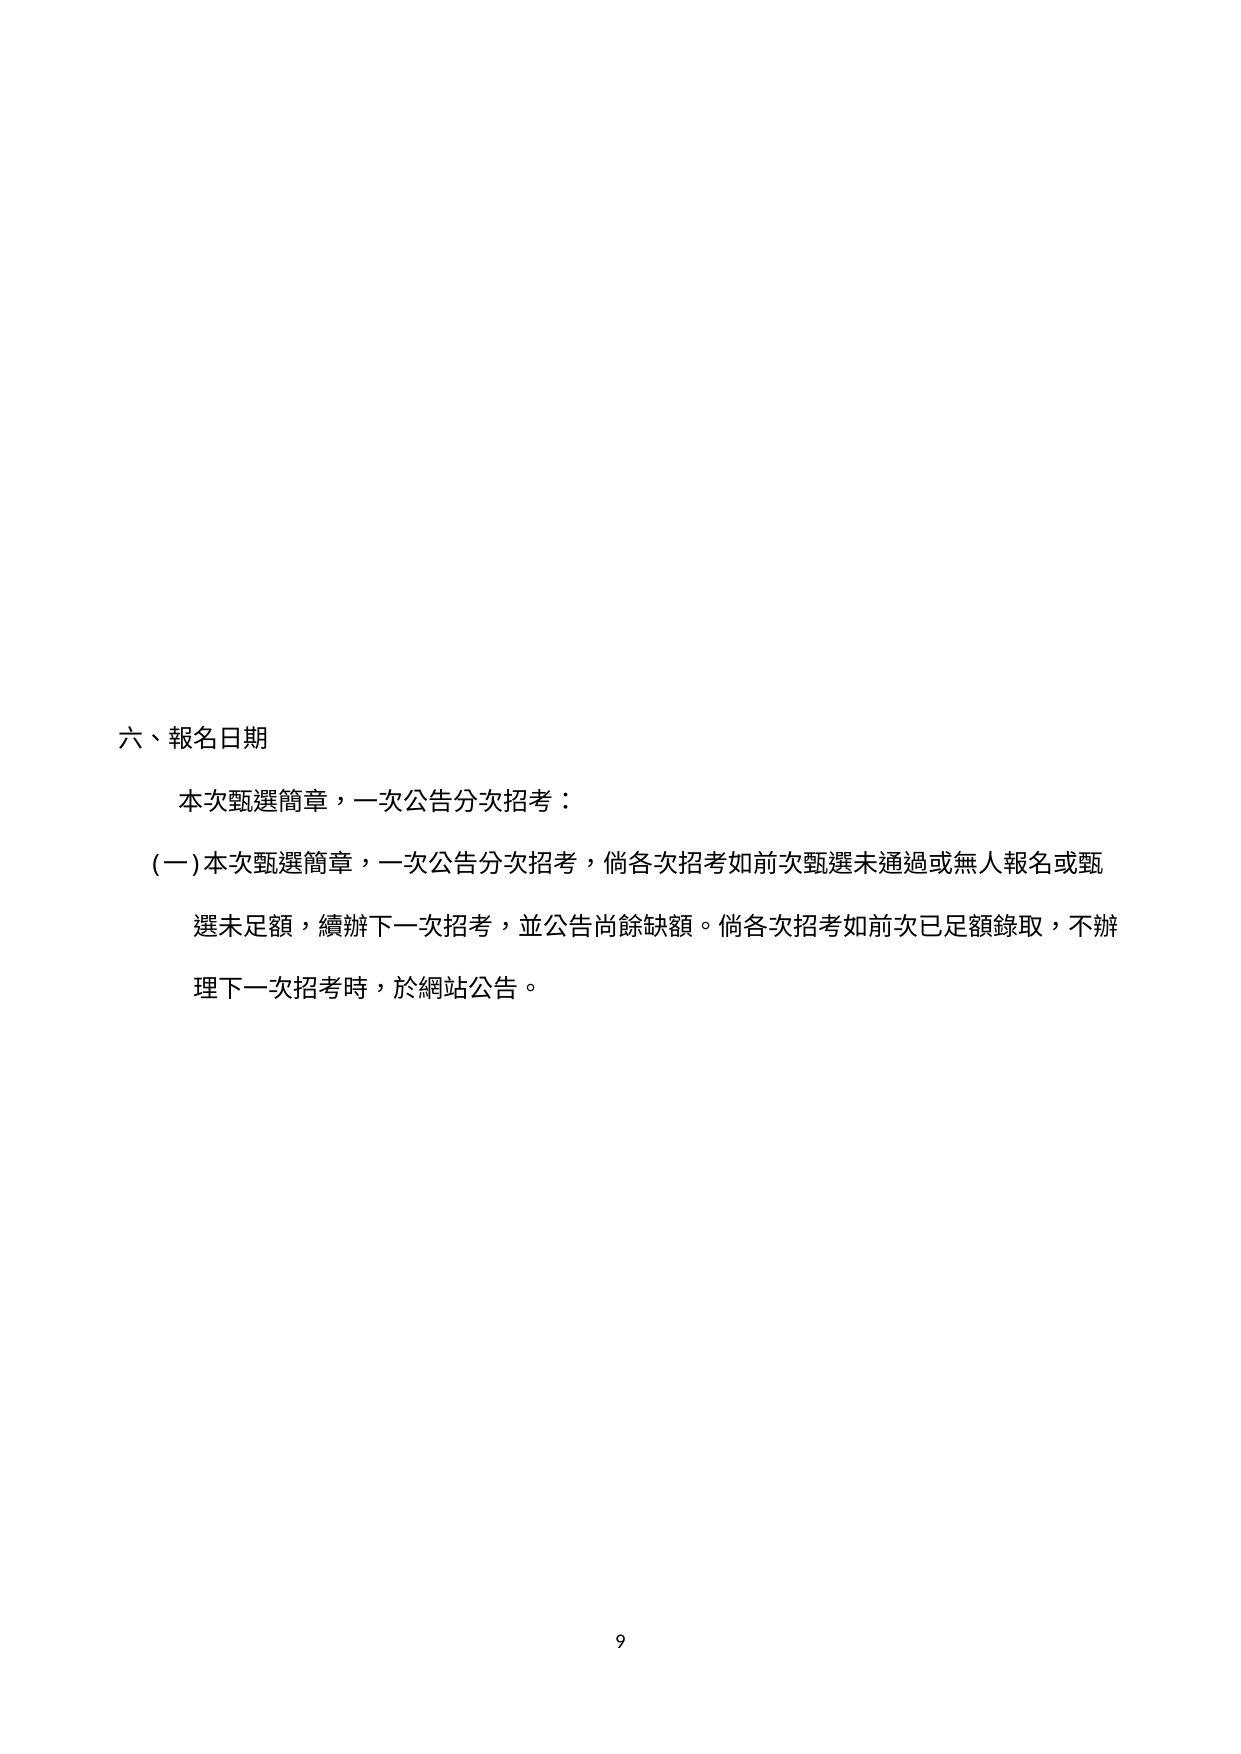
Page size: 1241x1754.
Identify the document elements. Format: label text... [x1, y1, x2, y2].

text (一)本次甄選簡章，一次公告分次招考，倘各次招考如前次甄選未通過或無人報名或甄 選未足額，續辦下一次招考，並公告尚餘缺額。倘各次招考如前次已足額錄取，不辦理下一次招考時，於網站公告。 [118, 820, 1122, 1008]
text 六、報名日期 [118, 695, 1122, 758]
text 本次甄選簡章，一次公告分次招考： [118, 758, 1122, 820]
